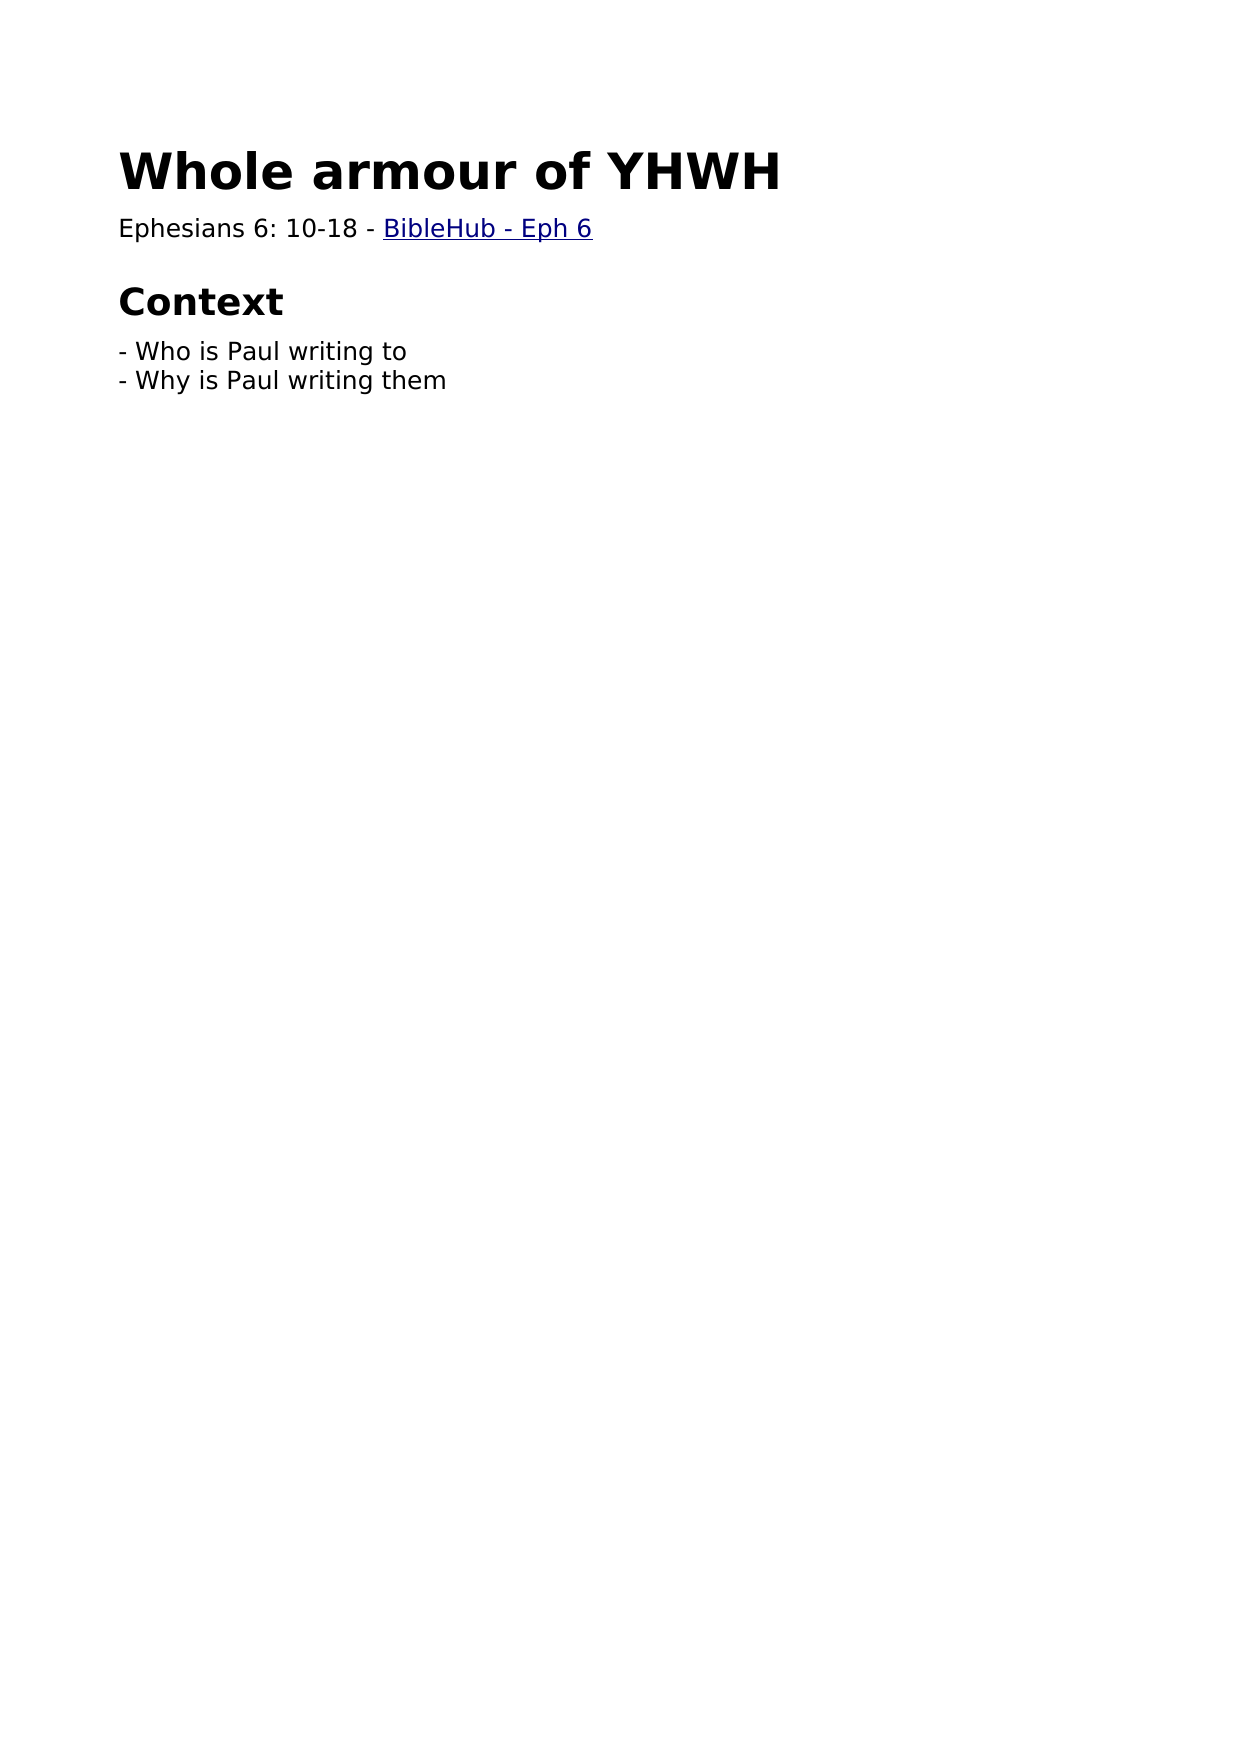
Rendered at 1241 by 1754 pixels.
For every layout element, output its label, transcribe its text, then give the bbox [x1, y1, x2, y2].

subtitle Whole armour of YHWH [118, 143, 1122, 201]
text Ephesians 6: 10-18 - BibleHub - Eph 6 [118, 214, 1122, 243]
subtitle Context [118, 281, 1122, 324]
text - Who is Paul writing to - Why is Paul writing them [118, 337, 1122, 395]
